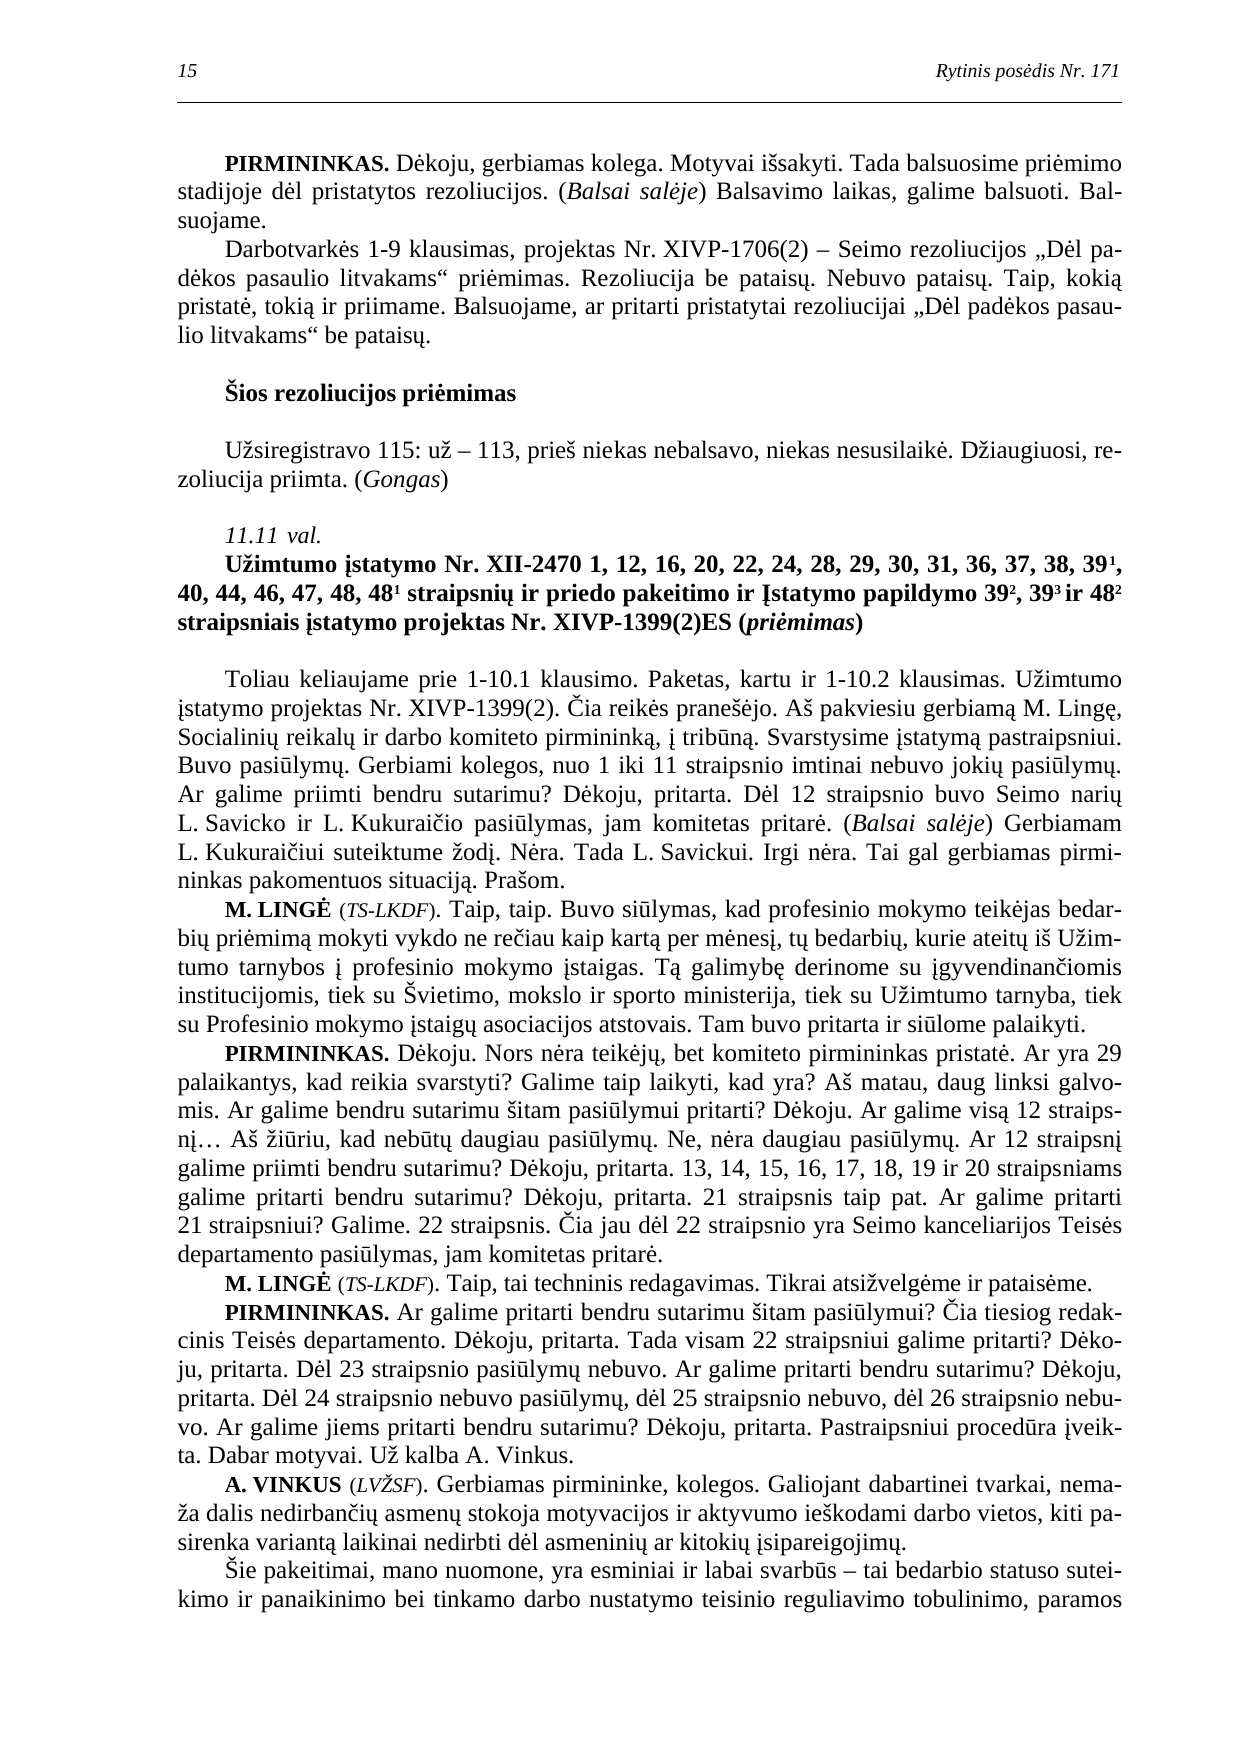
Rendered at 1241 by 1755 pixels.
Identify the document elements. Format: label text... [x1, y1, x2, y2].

text Šios re­zo­liu­ci­jos pri­ėmi­mas [177, 378, 1122, 406]
text PIRMININKAS. Dė­ko­ju. Nors nė­ra tei­kė­jų, bet ko­mi­te­to pir­mi­nin­kas pri­sta­tė. Ar yra 29 pa­lai­kan­tys, kad rei­kia svars­ty­ti? Ga­li­me taip lai­ky­ti, kad yra? Aš ma­tau, daug link­si gal­vo­mis. Ar ga­li­me ben­dru su­ta­ri­mu ši­tam pa­siū­ly­mui pri­tar­ti? Dė­ko­ju. Ar ga­li­me vi­są 12 straips­nį… Aš žiū­riu, kad ne­bū­tų dau­giau pa­siū­ly­mų. Ne, nė­ra dau­giau pa­siū­ly­mų. Ar 12 straips­nį ga­li­me pri­im­ti ben­dru su­ta­ri­mu? Dė­ko­ju, pri­tar­ta. 13, 14, 15, 16, 17, 18, 19 ir 20 straips­niams ga­li­me pri­tar­ti ben­dru su­ta­ri­mu? Dė­ko­ju, pri­tar­ta. 21 straips­nis taip pat. Ar ga­li­me pri­tar­ti 21 straips­niui? Ga­li­me. 22 straips­nis. Čia jau dėl 22 straips­nio yra Sei­mo kan­ce­lia­ri­jos Tei­sės de­par­ta­men­to pa­siū­ly­mas, jam ko­mi­te­tas pri­ta­rė. [177, 1038, 1122, 1268]
text Už­si­re­gist­ra­vo 115: už – 113, prieš nie­kas ne­bal­sa­vo, nie­kas ne­su­si­lai­kė. Džiau­giuo­si, re­zo­liu­ci­ja pri­im­ta. (Gon­gas) [177, 435, 1122, 493]
text M. LINGĖ (TS-LKDF). Taip, tai tech­ni­nis ­re­da­ga­vi­mas. Tik­rai at­si­žvel­gė­me ir pa­tai­sė­me. [177, 1268, 1122, 1297]
text PIRMININKAS. Dė­ko­ju, ger­bia­mas ko­le­ga. Mo­ty­vai iš­sa­ky­ti. Ta­da bal­suo­si­me pri­ėmi­mo sta­di­jo­je dėl pri­sta­ty­tos re­zo­liu­ci­jos. (Bal­sai sa­lė­je) Bal­sa­vi­mo lai­kas, ga­li­me bal­suo­ti. Bal­suo­ja­me. [177, 148, 1122, 234]
text 11.11 val. [224, 521, 1122, 549]
text Už­im­tu­mo įsta­ty­mo Nr. XII-2470 1, 12, 16, 20, 22, 24, 28, 29, 30, 31, 36, 37, 38, 391, 40, 44, 46, 47, 48, 481 straips­nių ir prie­do pa­kei­ti­mo ir Įsta­ty­mo pa­pil­dy­mo 392, 393 ir 482 straips­niais įsta­ty­mo pro­jek­tas Nr. XIVP-1399(2)ES (pri­ėmi­mas) [177, 549, 1122, 635]
text Darbotvarkės 1-9 klau­si­mas, pro­jek­tas Nr. XIVP-1706(2) – Sei­mo re­zo­liu­ci­jos „Dėl pa­dė­kos pa­sau­lio lit­va­kams“ pri­ėmi­mas. Re­zo­liu­ci­ja be pa­tai­sų. Ne­bu­vo pa­tai­sų. Taip, ko­kią pri­sta­tė, to­kią ir pri­ima­me. Bal­suo­ja­me, ar pri­tar­ti pri­sta­ty­tai re­zo­liu­ci­jai „Dėl pa­dė­kos pa­sau­lio lit­va­kams“ be pa­tai­sų. [177, 234, 1122, 349]
text A. VINKUS (LVŽSF). Ger­bia­mas pir­mi­nin­ke, ko­le­gos. Ga­lio­jant da­bar­ti­nei tvar­kai, ne­ma­ža da­lis ne­dir­ban­čių as­me­nų sto­ko­ja mo­ty­va­ci­jos ir ak­ty­vu­mo ieš­ko­da­mi dar­bo vie­tos, ki­ti pa­si­ren­ka va­rian­tą lai­ki­nai ne­dirb­ti dėl as­me­ni­nių ar ki­to­kių įsi­pa­rei­go­ji­mų. [177, 1469, 1122, 1555]
text M. LINGĖ (TS-LKDF). Taip, taip. Bu­vo siū­ly­mas, kad pro­fe­si­nio mo­ky­mo tei­kė­jas be­dar­bių pri­ėmi­mą mo­ky­ti vyk­do ne re­čiau kaip kar­tą per mė­ne­sį, tų be­dar­bių, ku­rie at­ei­tų iš Už­im­tu­mo tar­ny­bos į pro­fe­si­nio mo­ky­mo įstai­gas. Tą ga­li­my­bę de­ri­no­me su įgy­ven­di­nan­čio­mis ins­ti­tu­ci­jo­mis, tiek su Švie­ti­mo, moks­lo ir spor­to mi­nis­te­ri­ja, tiek su Už­im­tu­mo tar­ny­ba, tiek su Pro­fe­si­nio mo­ky­mo įstai­gų aso­cia­ci­jos at­sto­vais. Tam bu­vo pri­tar­ta ir siū­lo­me pa­lai­ky­ti. [177, 894, 1122, 1038]
text To­liau ke­liau­ja­me prie 1-10.1 klau­si­mo. Pa­ke­tas, kar­tu ir 1-10.2 klau­si­mas. Už­im­tu­mo įsta­ty­mo pro­jek­tas Nr. XIVP-1399(2). Čia rei­kės pra­ne­šė­jo. Aš pa­kvie­siu ger­bia­mą M. Lin­gę, So­cia­li­nių rei­ka­lų ir dar­bo ko­mi­te­to pir­mi­nin­ką, į tri­bū­ną. Svars­ty­si­me įsta­ty­mą pa­straips­niui. Bu­vo pa­siū­ly­mų. Ger­bia­mi ko­le­gos, nuo 1 iki 11 straips­nio im­ti­nai ne­bu­vo jo­kių pa­siū­ly­mų. Ar ga­li­me pri­im­ti ben­dru su­ta­ri­mu? Dė­ko­ju, pri­tar­ta. Dėl 12 straips­nio bu­vo Sei­mo na­rių L. Sa­vic­ko ir L. Ku­ku­rai­čio pa­siū­ly­mas, jam ko­mi­te­tas pri­ta­rė. (Bal­sai sa­lė­je) Ger­bia­mam L. Ku­ku­rai­čiui su­teik­tu­me žo­dį. Nė­ra. Ta­da L. Sa­vic­kui. Ir­gi nė­ra. Tai gal ger­bia­mas pir­mi­nin­kas pa­ko­men­tuos si­tu­a­ci­ją. Pra­šom. [177, 664, 1122, 894]
text PIRMININKAS. Ar ga­li­me pri­tar­ti ben­dru su­ta­ri­mu ši­tam pa­siū­ly­mui? Čia tie­siog re­dak­ci­nis Tei­sės de­par­ta­men­to. Dė­ko­ju, pri­tar­ta. Ta­da vi­sam 22 straips­niui ga­li­me pri­tar­ti? Dė­ko­ju, pri­tar­ta. Dėl 23 straips­nio pa­siū­ly­mų ne­bu­vo. Ar ga­li­me pri­tar­ti ben­dru su­ta­ri­mu? Dė­ko­ju, pri­tar­ta. Dėl 24 straips­nio ne­bu­vo pa­siū­ly­mų, dėl 25 straips­nio ne­bu­vo, dėl 26 straips­nio ne­bu­vo. Ar ga­li­me jiems pri­tar­ti ben­dru su­ta­ri­mu? Dė­ko­ju, pri­tar­ta. Pa­straips­niui pro­ce­dū­ra įveik­ta. Da­bar mo­ty­vai. Už kal­ba A. Vin­kus. [177, 1297, 1122, 1469]
text Šie pa­kei­ti­mai, ma­no nuo­mo­ne, yra es­mi­niai ir la­bai svar­būs – tai be­dar­bio sta­tu­so su­tei­ki­mo ir pa­nai­ki­ni­mo bei tin­ka­mo dar­bo nu­sta­ty­mo tei­si­nio re­gu­lia­vi­mo to­bu­li­ni­mo, pa­ra­mos [177, 1555, 1122, 1613]
